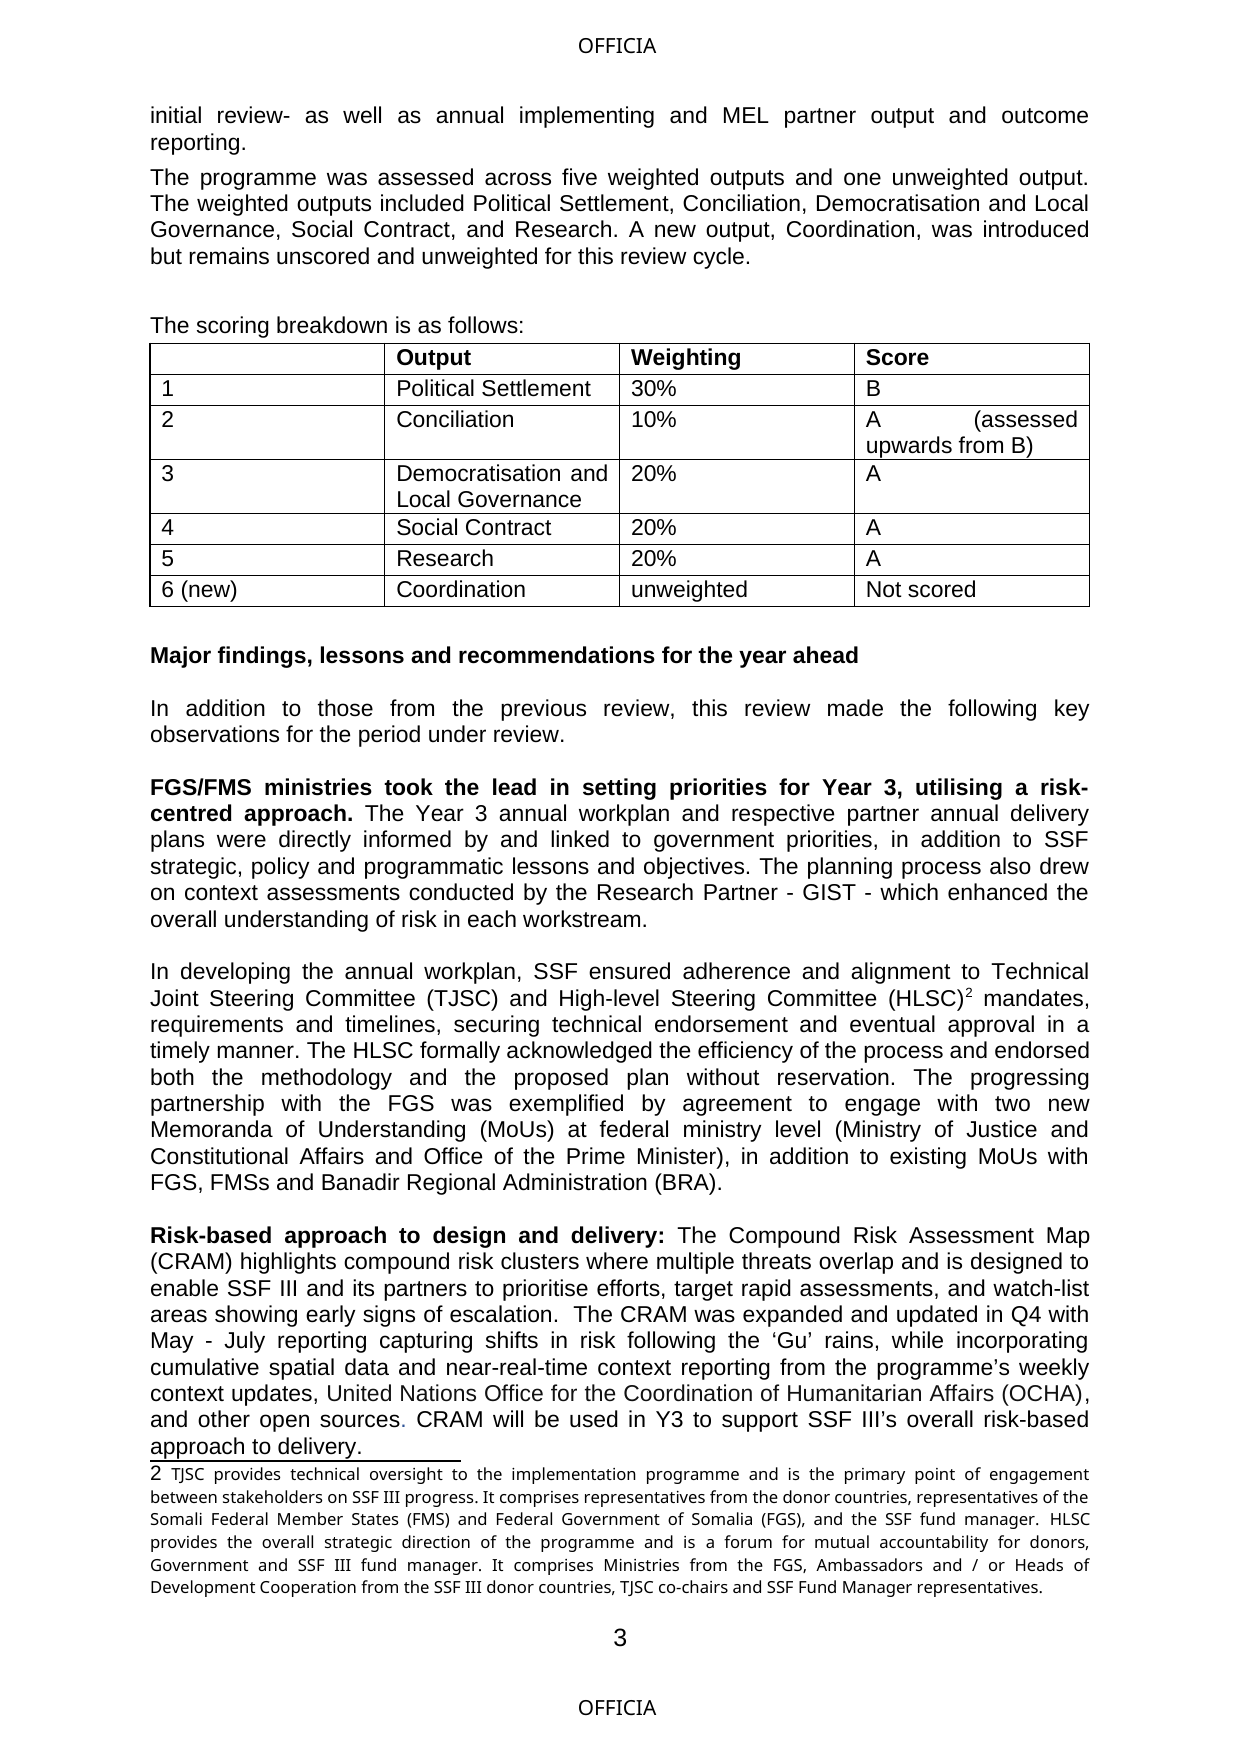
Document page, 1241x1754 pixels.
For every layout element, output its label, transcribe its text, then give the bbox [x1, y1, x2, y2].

table_header Score [855, 344, 1089, 374]
text FGS/FMS ministries took the lead in setting priorities for Year 3, utilising a risk-centred approach. The Year 3 annual workplan and respective partner annual delivery plans were directly informed by and linked to government priorities, in addition to SSF strategic, policy and programmatic lessons and objectives. The planning process also drew on context assessments conducted by the Research Partner - GIST - which enhanced the overall understanding of risk in each workstream. [150, 774, 1090, 932]
table_cell A [855, 545, 1089, 575]
table_cell 4 [151, 514, 384, 544]
text Risk-based approach to design and delivery: The Compound Risk Assessment Map (CRAM) highlights compound risk clusters where multiple threats overlap and is designed to enable SSF III and its partners to prioritise efforts, target rapid assessments, and watch-list areas showing early signs of escalation. The CRAM was expanded and updated in Q4 with May - July reporting capturing shifts in risk following the ‘Gu’ rains, while incorporating cumulative spatial data and near-real-time context reporting from the programme’s weekly context updates, United Nations Office for the Coordination of Humanitarian Affairs (OCHA), and other open sources. CRAM will be used in Y3 to support SSF III’s overall risk-based approach to delivery. [150, 1222, 1090, 1459]
table_header [151, 344, 384, 374]
table_cell 1 [151, 375, 384, 405]
table_cell A (assessed upwards from B) [855, 406, 1089, 459]
table_cell A [855, 514, 1089, 544]
text In developing the annual workplan, SSF ensured adherence and alignment to Technical Joint Steering Committee (TJSC) and High-level Steering Committee (HLSC) mandates, requirements and timelines, securing technical endorsement and eventual approval in a timely manner. The HLSC formally acknowledged the efficiency of the process and endorsed both the methodology and the proposed plan without reservation. The progressing partnership with the FGS was exemplified by agreement to engage with two new Memoranda of Understanding (MoUs) at federal ministry level (Ministry of Justice and Constitutional Affairs and Office of the Prime Minister), in addition to existing MoUs with FGS, FMSs and Banadir Regional Administration (BRA). [150, 958, 1090, 1195]
table_cell Conciliation [385, 406, 619, 459]
table_cell 30% [620, 375, 854, 405]
table_cell 20% [620, 514, 854, 544]
text The programme was assessed across five weighted outputs and one unweighted output. The weighted outputs included Political Settlement, Conciliation, Democratisation and Local Governance, Social Contract, and Research. A new output, Coordination, was introduced but remains unscored and unweighted for this review cycle. [150, 163, 1090, 269]
text Major findings, lessons and recommendations for the year ahead [150, 642, 1090, 668]
table_cell Democratisation and Local Governance [385, 460, 619, 512]
table_cell B [855, 375, 1089, 405]
table_header Weighting [620, 344, 854, 374]
table_cell 20% [620, 460, 854, 512]
table_cell 2 [151, 406, 384, 459]
table_cell 10% [620, 406, 854, 459]
table_header Output [385, 344, 619, 374]
text The scoring breakdown is as follows: [150, 312, 1090, 338]
text In addition to those from the previous review, this review made the following key observations for the period under review. [150, 695, 1090, 747]
table_cell A [855, 460, 1089, 512]
text TJSC provides technical oversight to the implementation programme and is the primary point of engagement between stakeholders on SSF III progress. It comprises representatives from the donor countries, representatives of the Somali Federal Member States (FMS) and Federal Government of Somalia (FGS), and the SSF fund manager. HLSC provides the overall strategic direction of the programme and is a forum for mutual accountability for donors, Government and SSF III fund manager. It comprises Ministries from the FGS, Ambassadors and / or Heads of Development Cooperation from the SSF III donor countries, TJSC co-chairs and SSF Fund Manager representatives. [150, 1461, 1090, 1599]
table_cell Research [385, 545, 619, 575]
table_cell unweighted [620, 576, 854, 606]
table_cell Political Settlement [385, 375, 619, 405]
table_cell Coordination [385, 576, 619, 606]
table_cell 3 [151, 460, 384, 512]
table_cell Social Contract [385, 514, 619, 544]
table_cell 20% [620, 545, 854, 575]
table_cell Not scored [855, 576, 1089, 606]
table_cell 5 [151, 545, 384, 575]
table_cell 6 (new) [151, 576, 384, 606]
text initial review- as well as annual implementing and MEL partner output and outcome reporting. [150, 102, 1090, 155]
